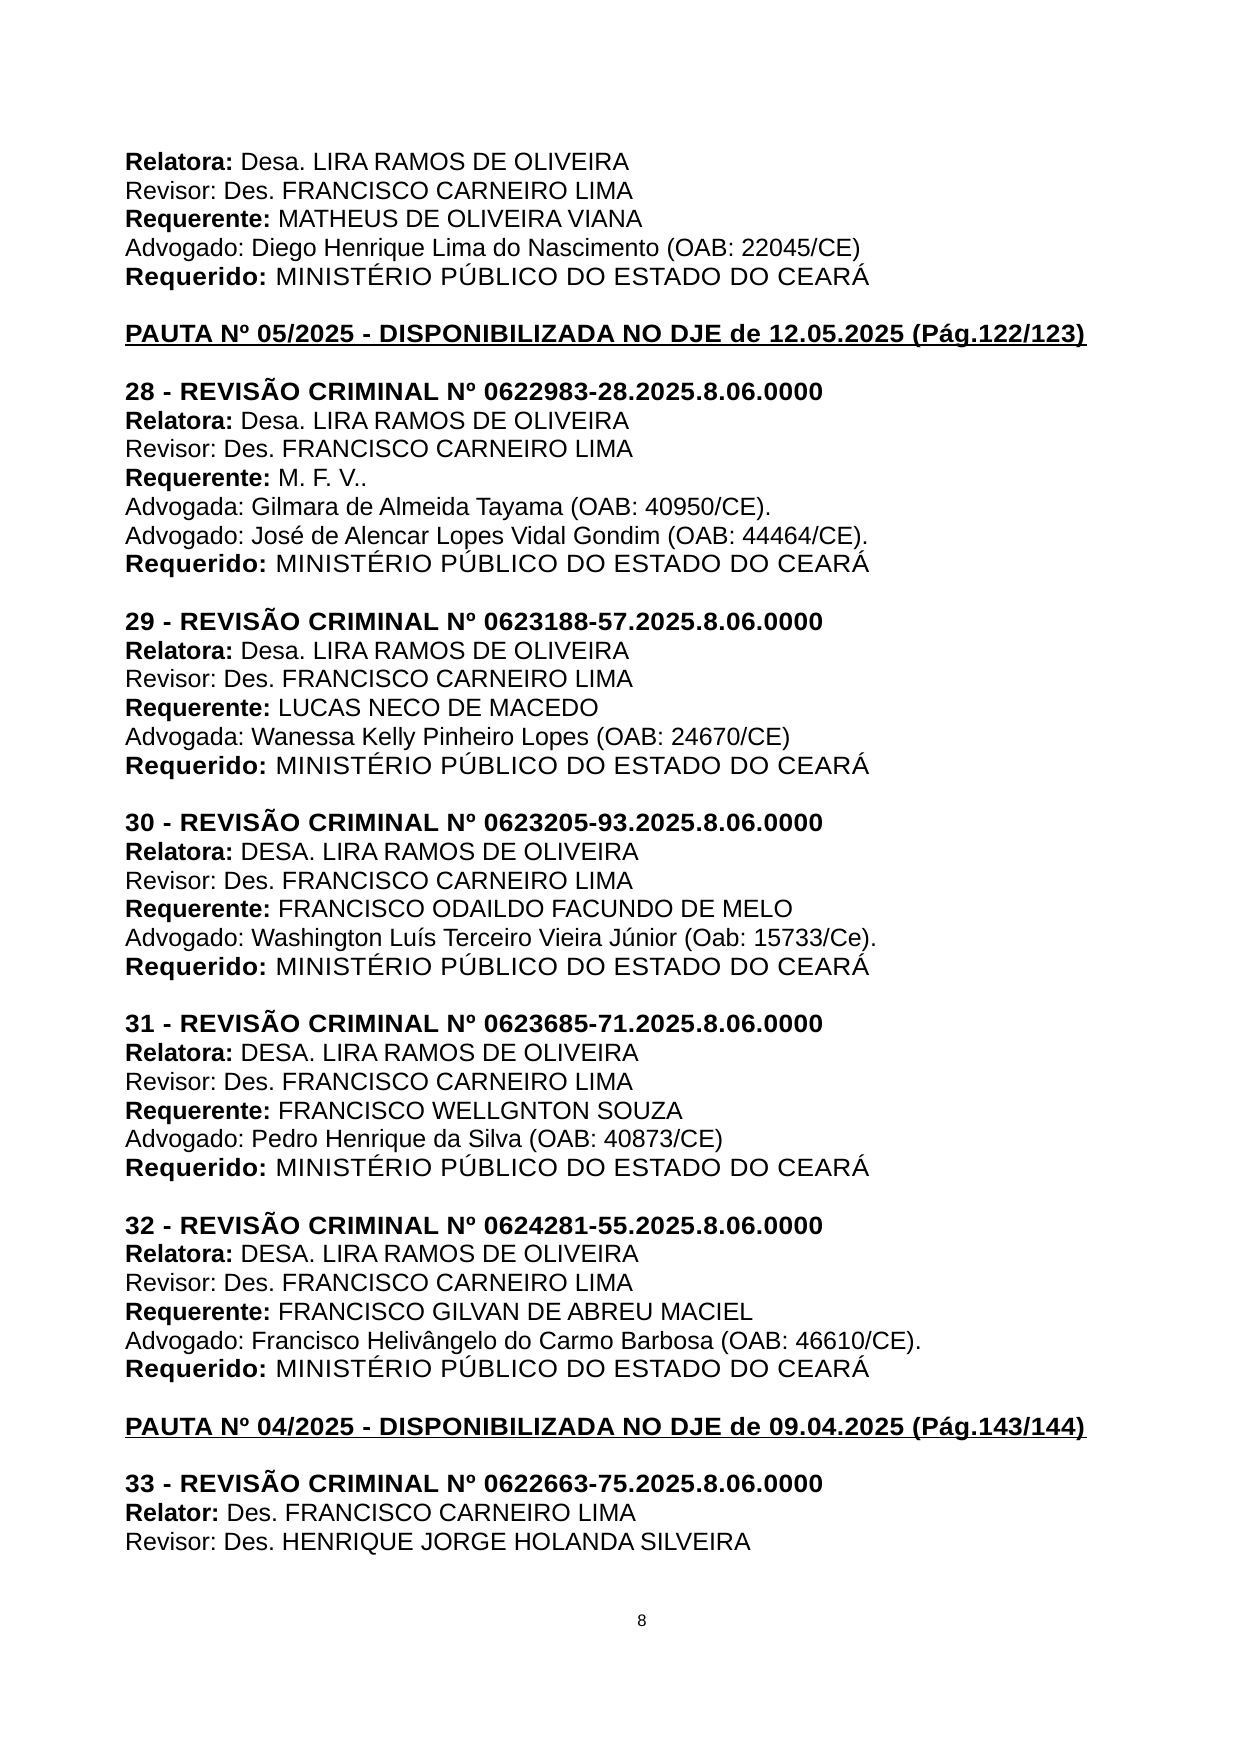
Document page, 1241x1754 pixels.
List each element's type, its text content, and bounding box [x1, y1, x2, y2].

text Advogado: Diego Henrique Lima do Nascimento (OAB: 22045/CE) [125, 233, 1158, 262]
text Requerente: MATHEUS DE OLIVEIRA VIANA [125, 204, 1158, 233]
text Relatora: DESA. LIRA RAMOS DE OLIVEIRA [125, 837, 1158, 866]
text Relatora: DESA. LIRA RAMOS DE OLIVEIRA [125, 1038, 1158, 1067]
text Requerido: MINISTÉRIO PÚBLICO DO ESTADO DO CEARÁ [125, 952, 1158, 981]
text Revisor: Des. FRANCISCO CARNEIRO LIMA [125, 176, 1158, 204]
text Requerente: M. F. V.. [125, 463, 1158, 492]
text Requerido: MINISTÉRIO PÚBLICO DO ESTADO DO CEARÁ [125, 751, 1158, 779]
text Advogado: José de Alencar Lopes Vidal Gondim (OAB: 44464/CE). [125, 521, 1158, 549]
text Requerente: FRANCISCO ODAILDO FACUNDO DE MELO [125, 894, 1158, 923]
text Requerente: FRANCISCO WELLGNTON SOUZA [125, 1096, 1158, 1124]
text 29 - REVISÃO CRIMINAL Nº 0623188-57.2025.8.06.0000 [125, 607, 1158, 636]
text Relatora: Desa. LIRA RAMOS DE OLIVEIRA [125, 636, 1158, 664]
text Revisor: Des. HENRIQUE JORGE HOLANDA SILVEIRA [125, 1527, 1158, 1556]
text Advogado: Pedro Henrique da Silva (OAB: 40873/CE) [125, 1124, 1158, 1153]
text 31 - REVISÃO CRIMINAL Nº 0623685-71.2025.8.06.0000 [125, 1009, 1158, 1038]
text Relatora: DESA. LIRA RAMOS DE OLIVEIRA [125, 1239, 1158, 1268]
text 32 - REVISÃO CRIMINAL Nº 0624281-55.2025.8.06.0000 [125, 1211, 1158, 1239]
text Advogado: Washington Luís Terceiro Vieira Júnior (Oab: 15733/Ce). [125, 923, 1158, 952]
text Advogada: Gilmara de Almeida Tayama (OAB: 40950/CE). [125, 492, 1158, 521]
text Requerente: LUCAS NECO DE MACEDO [125, 693, 1158, 722]
text Revisor: Des. FRANCISCO CARNEIRO LIMA [125, 866, 1158, 894]
text Requerido: MINISTÉRIO PÚBLICO DO ESTADO DO CEARÁ [125, 262, 1158, 291]
text Revisor: Des. FRANCISCO CARNEIRO LIMA [125, 434, 1158, 463]
text Relator: Des. FRANCISCO CARNEIRO LIMA [125, 1498, 1158, 1527]
text Revisor: Des. FRANCISCO CARNEIRO LIMA [125, 1067, 1158, 1096]
text Relatora: Desa. LIRA RAMOS DE OLIVEIRA [125, 147, 1158, 176]
text PAUTA Nº 04/2025 - DISPONIBILIZADA NO DJE de 09.04.2025 (Pág.143/144) [125, 1412, 1158, 1441]
text PAUTA Nº 05/2025 - DISPONIBILIZADA NO DJE de 12.05.2025 (Pág.122/123) [125, 319, 1158, 348]
text Revisor: Des. FRANCISCO CARNEIRO LIMA [125, 1268, 1158, 1297]
text Relatora: Desa. LIRA RAMOS DE OLIVEIRA [125, 406, 1158, 434]
text 28 - REVISÃO CRIMINAL Nº 0622983-28.2025.8.06.0000 [125, 377, 1158, 406]
text 30 - REVISÃO CRIMINAL Nº 0623205-93.2025.8.06.0000 [125, 808, 1158, 837]
text 33 - REVISÃO CRIMINAL Nº 0622663-75.2025.8.06.0000 [125, 1469, 1158, 1498]
text Revisor: Des. FRANCISCO CARNEIRO LIMA [125, 664, 1158, 693]
text Requerido: MINISTÉRIO PÚBLICO DO ESTADO DO CEARÁ [125, 549, 1158, 578]
text Requerido: MINISTÉRIO PÚBLICO DO ESTADO DO CEARÁ [125, 1153, 1158, 1182]
text Advogado: Francisco Helivângelo do Carmo Barbosa (OAB: 46610/CE). [125, 1326, 1158, 1354]
text Requerido: MINISTÉRIO PÚBLICO DO ESTADO DO CEARÁ [125, 1354, 1158, 1383]
text Advogada: Wanessa Kelly Pinheiro Lopes (OAB: 24670/CE) [125, 722, 1158, 751]
text Requerente: FRANCISCO GILVAN DE ABREU MACIEL [125, 1297, 1158, 1326]
